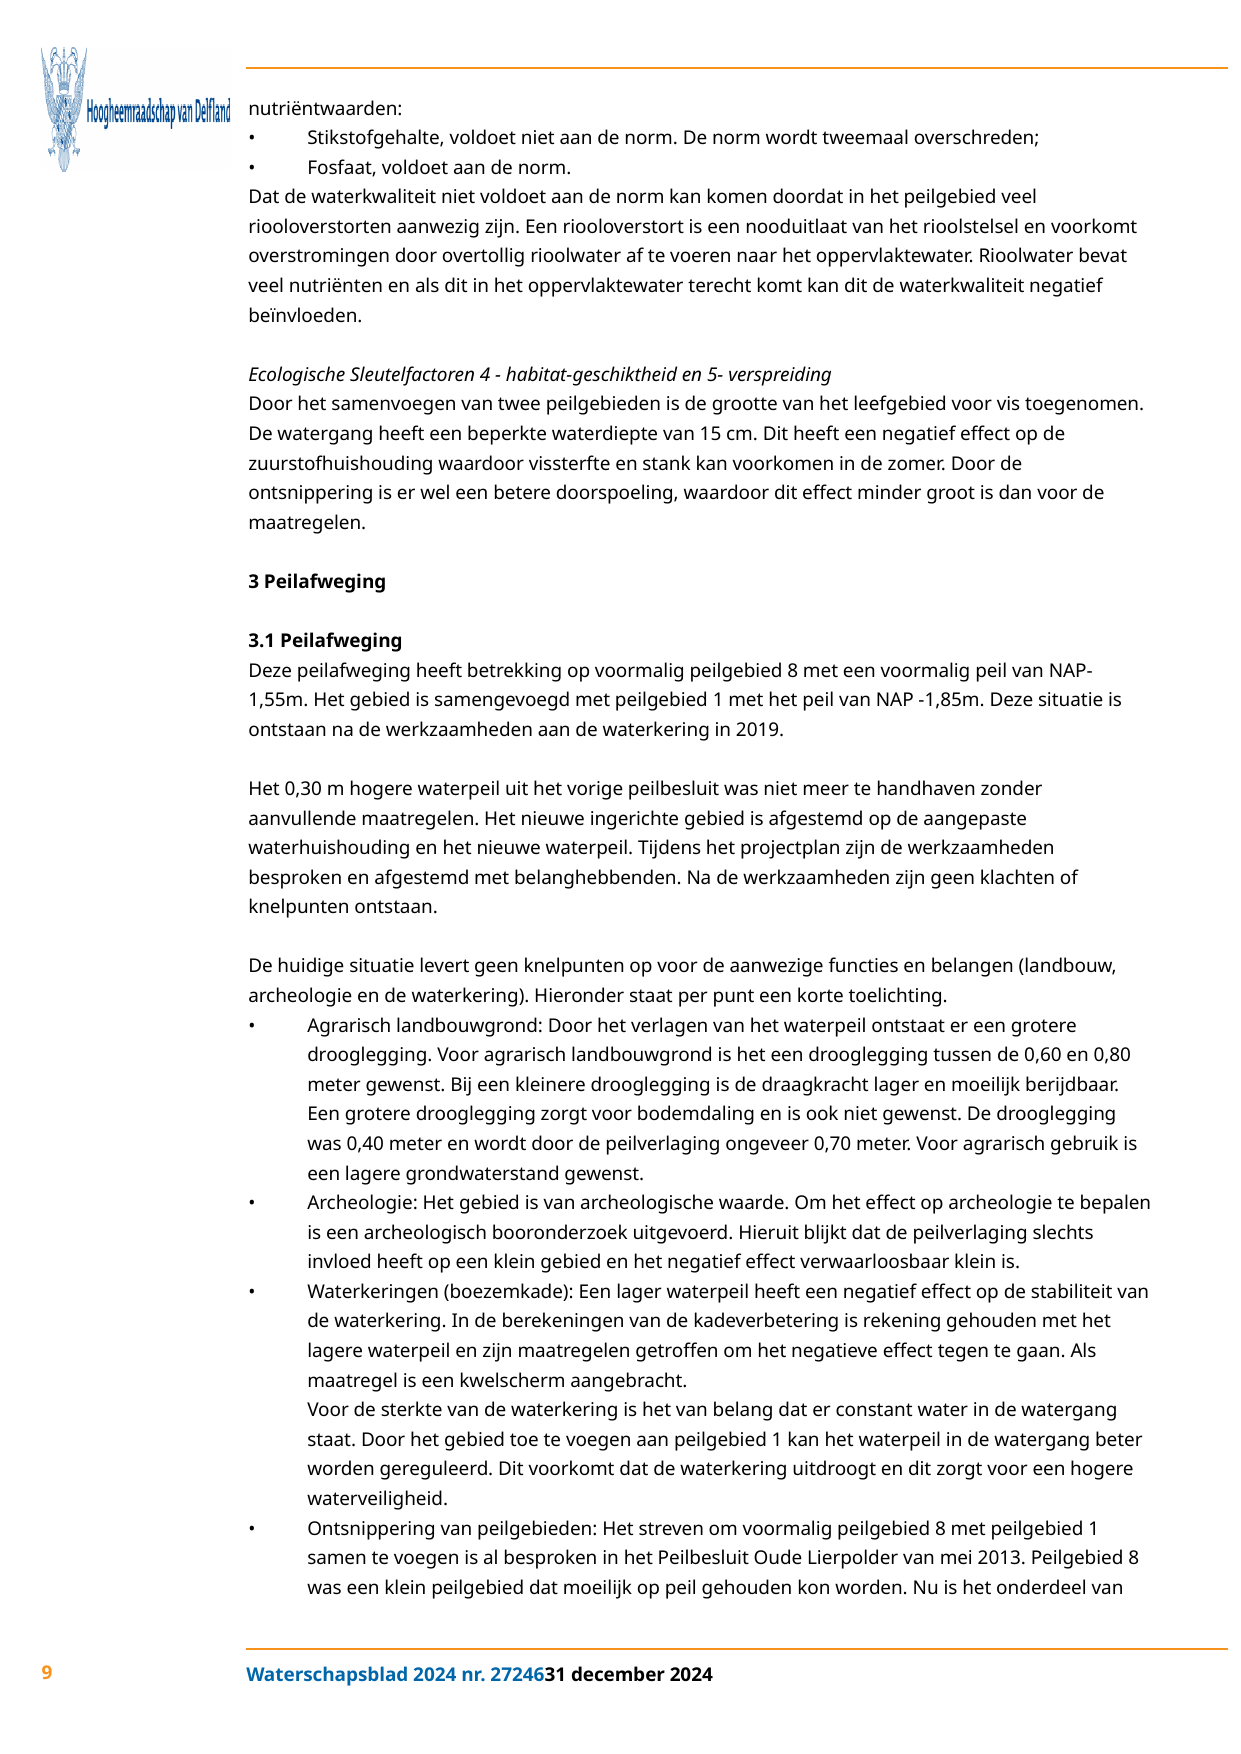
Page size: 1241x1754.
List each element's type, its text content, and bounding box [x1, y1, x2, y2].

text Dat de waterkwaliteit niet voldoet aan de norm kan komen doordat in het peilgebied veel riooloverstorten aanwezig zijn. Een riooloverstort is een nooduitlaat van het rioolstelsel en voorkomt overstromingen door overtollig rioolwater af te voeren naar het oppervlaktewater. Rioolwater bevat veel nutriënten en als dit in het oppervlaktewater terecht komt kan dit de waterkwaliteit negatief beïnvloeden. [248, 183, 1152, 328]
text Ecologische Sleutelfactoren 4 - habitat-geschiktheid en 5- verspreiding [248, 361, 1152, 387]
list Agrarisch landbouwgrond: Door het verlagen van het waterpeil ontstaat er een grotere drooglegging. Voor agrarisch landbouwgrond is het een drooglegging tussen de 0,60 en 0,80 meter gewenst. Bij een kleinere drooglegging is de draagkracht lager en moeilijk berijdbaar. Een grotere drooglegging zorgt voor bodemdaling en is ook niet gewenst. De drooglegging was 0,40 meter en wordt door de peilverlaging ongeveer 0,70 meter. Voor agrarisch gebruik is een lagere grondwaterstand gewenst. [248, 1012, 1152, 1186]
list Stikstofgehalte, voldoet niet aan de norm. De norm wordt tweemaal overschreden; [248, 124, 1152, 150]
text 3 Peilafweging [248, 568, 1152, 594]
text 3.1 Peilafweging [248, 627, 1152, 653]
text Het 0,30 m hogere waterpeil uit het vorige peilbesluit was niet meer te handhaven zonder aanvullende maatregelen. Het nieuwe ingerichte gebied is afgestemd op de aangepaste waterhuishouding en het nieuwe waterpeil. Tijdens het projectplan zijn de werkzaamheden besproken en afgestemd met belanghebbenden. Na de werkzaamheden zijn geen klachten of knelpunten ontstaan. [248, 775, 1152, 919]
list Ontsnippering van peilgebieden: Het streven om voormalig peilgebied 8 met peilgebied 1 samen te voegen is al besproken in het Peilbesluit Oude Lierpolder van mei 2013. Peilgebied 8 was een klein peilgebied dat moeilijk op peil gehouden kon worden. Nu is het onderdeel van [248, 1515, 1152, 1600]
list Voor de sterkte van de waterkering is het van belang dat er constant water in de watergang staat. Door het gebied toe te voegen aan peilgebied 1 kan het waterpeil in de watergang beter worden gereguleerd. Dit voorkomt dat de waterkering uitdroogt en dit zorgt voor een hogere waterveiligheid. [248, 1396, 1152, 1511]
text nutriëntwaarden: [248, 95, 1152, 121]
list Fosfaat, voldoet aan de norm. [248, 154, 1152, 180]
picture [41, 47, 231, 172]
text Deze peilafweging heeft betrekking op voormalig peilgebied 8 met een voormalig peil van NAP-1,55m. Het gebied is samengevoegd met peilgebied 1 met het peil van NAP -1,85m. Deze situatie is ontstaan na de werkzaamheden aan de waterkering in 2019. [248, 657, 1152, 742]
list Waterkeringen (boezemkade): Een lager waterpeil heeft een negatief effect op de stabiliteit van de waterkering. In de berekeningen van de kadeverbetering is rekening gehouden met het lagere waterpeil en zijn maatregelen getroffen om het negatieve effect tegen te gaan. Als maatregel is een kwelscherm aangebracht. [248, 1278, 1152, 1393]
list Archeologie: Het gebied is van archeologische waarde. Om het effect op archeologie te bepalen is een archeologisch booronderzoek uitgevoerd. Hieruit blijkt dat de peilverlaging slechts invloed heeft op een klein gebied en het negatief effect verwaarloosbaar klein is. [248, 1189, 1152, 1274]
text De watergang heeft een beperkte waterdiepte van 15 cm. Dit heeft een negatief effect op de zuurstofhuishouding waardoor vissterfte en stank kan voorkomen in de zomer. Door de ontsnippering is er wel een betere doorspoeling, waardoor dit effect minder groot is dan voor de maatregelen. [248, 420, 1152, 535]
text De huidige situatie levert geen knelpunten op voor de aanwezige functies en belangen (landbouw, archeologie en de waterkering). Hieronder staat per punt een korte toelichting. [248, 953, 1152, 1008]
text Door het samenvoegen van twee peilgebieden is de grootte van het leefgebied voor vis toegenomen. [248, 391, 1152, 416]
